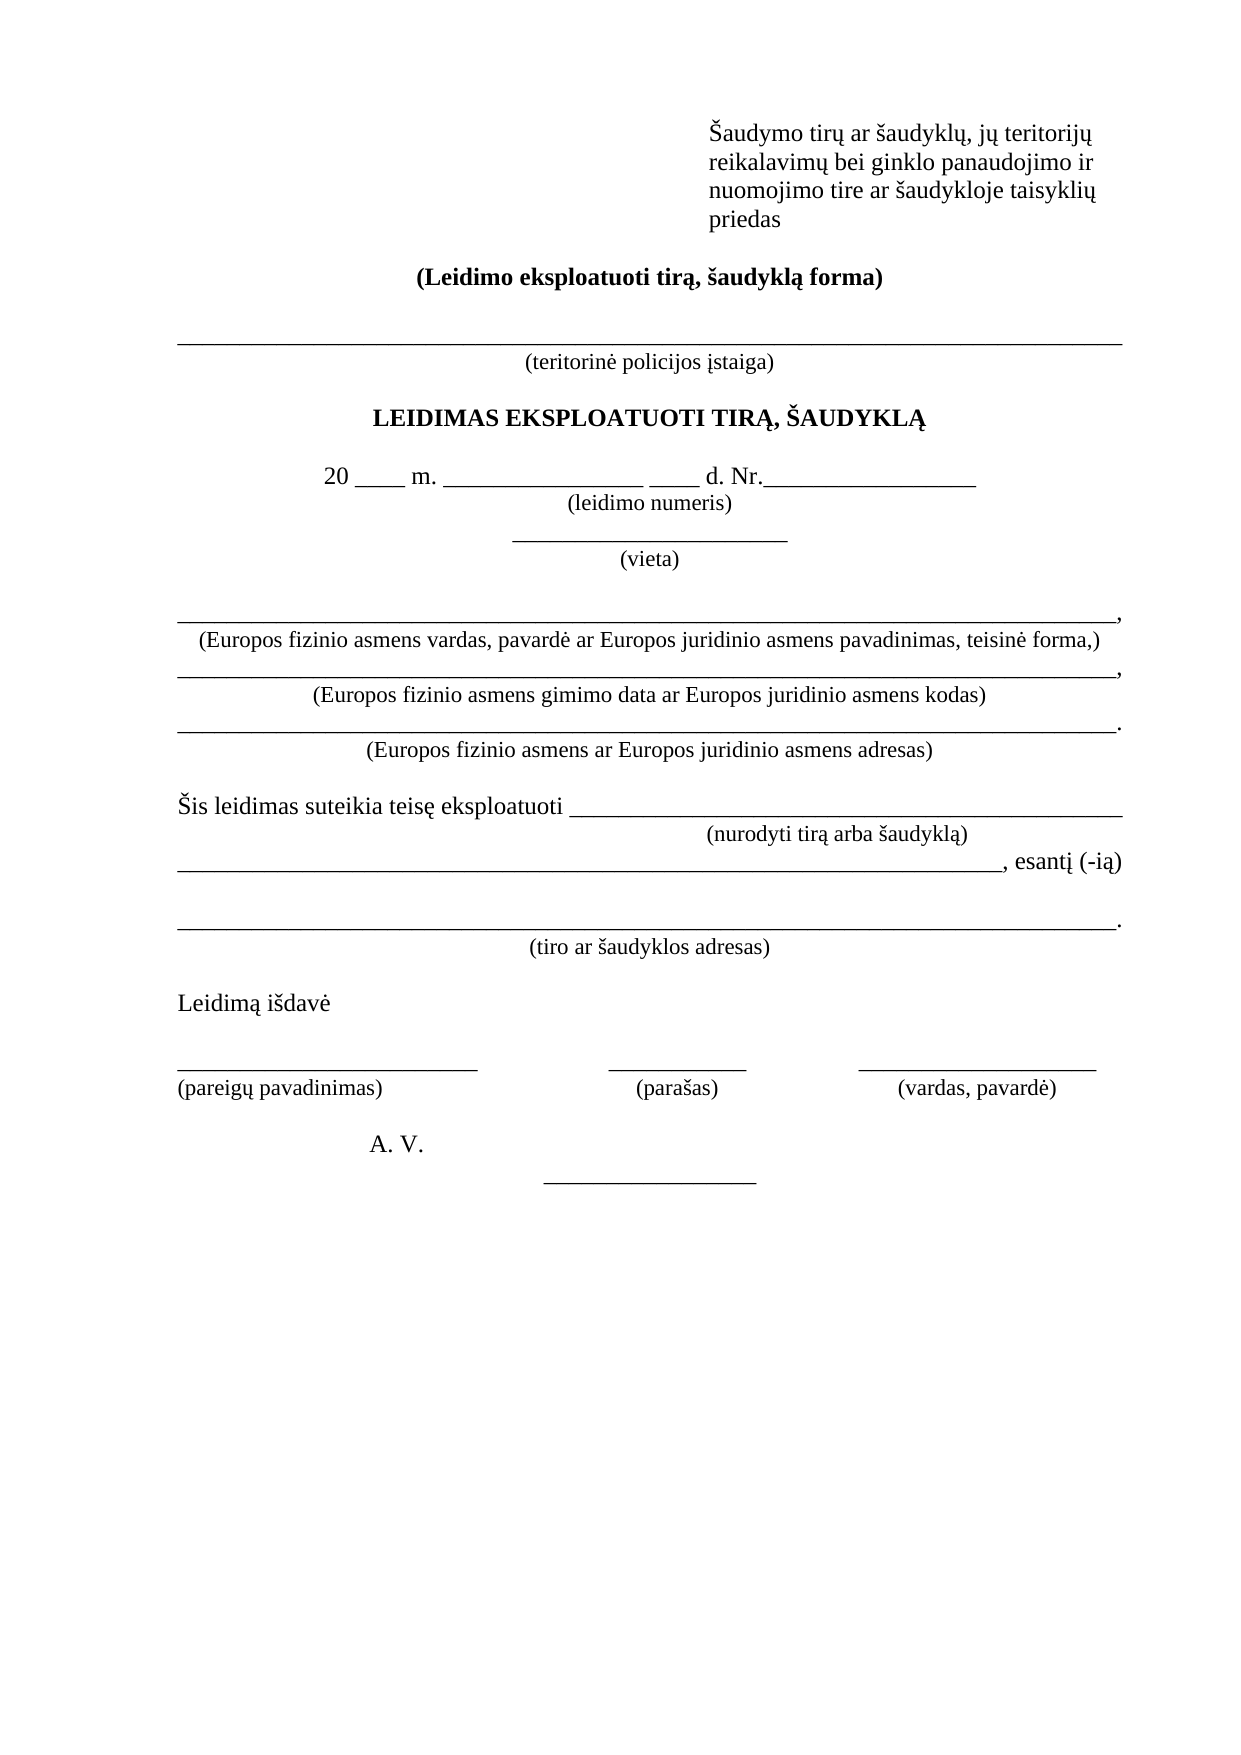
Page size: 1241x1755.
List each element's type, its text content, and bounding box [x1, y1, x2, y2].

text _________________ [177, 1158, 1122, 1187]
text _ , [177, 597, 1122, 626]
text _ [177, 319, 1122, 344]
text Leidimą išdavė [177, 988, 1122, 1017]
text 20 ____ m. ________________ ____ d. Nr._________________ [177, 461, 1122, 489]
text A. V. [369, 1129, 1122, 1158]
text Leidimas eksploatuoti tirą, šaudyklą [177, 403, 1122, 432]
text (pareigų pavadinimas) (parašas) (vardas, pavardė) [177, 1074, 1122, 1100]
text Šaudymo tirų ar šaudyklų, jų teritorijų [709, 118, 1122, 147]
text priedas [709, 204, 1122, 233]
text (nurodyti tirą arba šaudyklą) [552, 820, 1122, 846]
text _ . [177, 904, 1122, 933]
text (teritorinė policijos įstaiga) [177, 348, 1122, 374]
text Šis leidimas suteikia teisę eksploatuoti [177, 791, 1122, 820]
text (tiro ar šaudyklos adresas) [177, 933, 1122, 959]
text reikalavimų bei ginklo panaudojimo ir [709, 147, 1122, 176]
text (Europos fizinio asmens gimimo data ar Europos juridinio asmens kodas) [177, 681, 1122, 707]
text (Europos fizinio asmens ar Europos juridinio asmens adresas) [177, 736, 1122, 763]
text _ , esantį (-ią) [177, 846, 1122, 875]
text _ . [177, 707, 1122, 736]
text _ , [177, 652, 1122, 681]
text ________________________ ___________ ___________________ [177, 1045, 1122, 1074]
text (Europos fizinio asmens vardas, pavardė ar Europos juridinio asmens pavadinimas, teisinė forma,) [177, 626, 1122, 652]
text (leidimo numeris) [177, 489, 1122, 516]
text (vieta) [177, 544, 1122, 571]
text ______________________ [177, 516, 1122, 544]
text (Leidimo eksploatuoti tirą, šaudyklą forma) [177, 262, 1122, 291]
text nuomojimo tire ar šaudykloje taisyklių [709, 176, 1122, 204]
